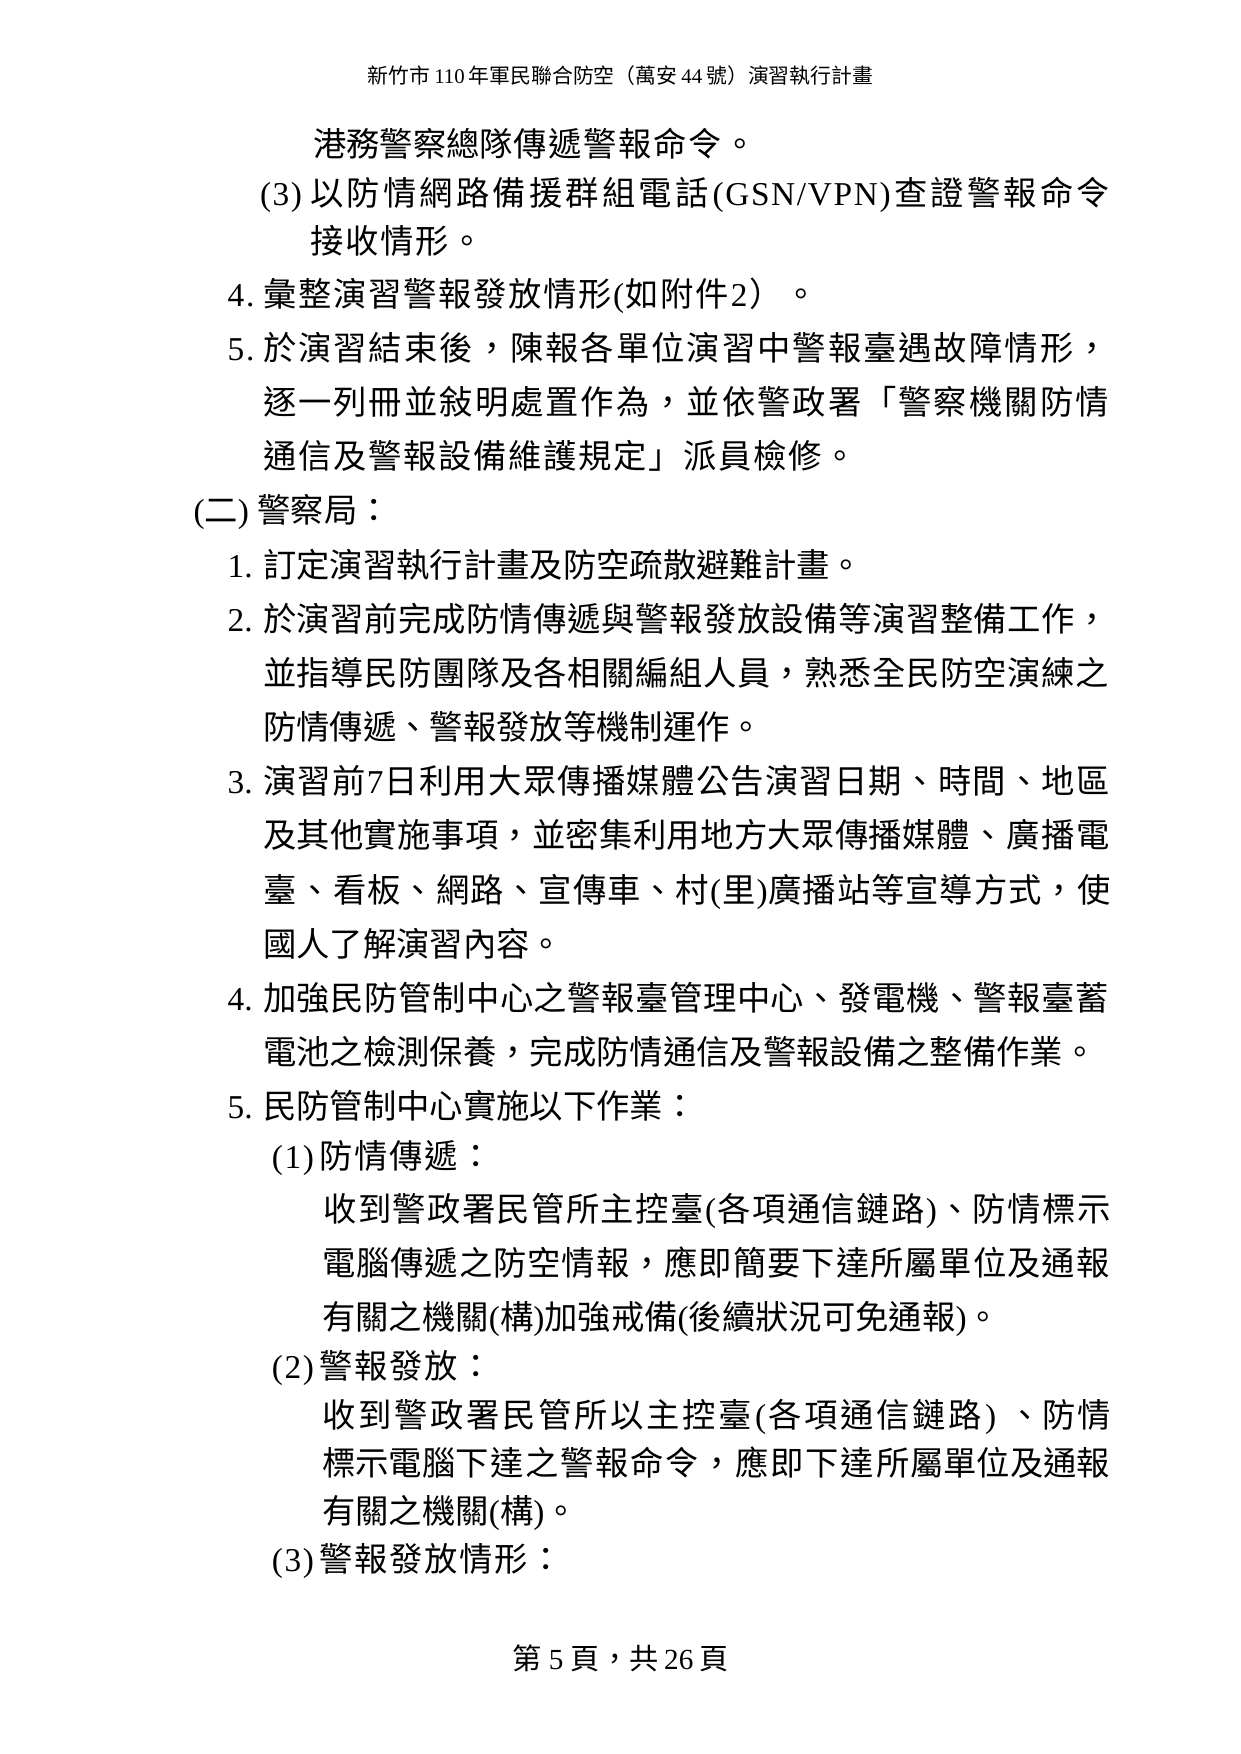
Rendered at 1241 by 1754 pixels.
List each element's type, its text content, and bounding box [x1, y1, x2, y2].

list 防情傳遞： [272, 1129, 1110, 1178]
list 民防管制中心實施以下作業： [227, 1075, 1110, 1129]
list 警報發放： [272, 1340, 1110, 1388]
list 以防情網路備援群組電話(GSN/VPN)查證警報命令接收情形。 [260, 166, 1110, 263]
list 於演習前完成防情傳遞與警報發放設備等演習整備工作，並指導民防團隊及各相關編組人員，熟悉全民防空演練之防情傳遞、警報發放等機制運作。 [227, 588, 1110, 750]
list 彙整演習警報發放情形(如附件2）。 [227, 263, 1110, 317]
list 於演習結束後，陳報各單位演習中警報臺遇故障情形，逐一列冊並敍明處置作為，並依警政署「警察機關防情通信及警報設備維護規定」派員檢修。 [227, 317, 1110, 479]
list 演習前7日利用大眾傳播媒體公告演習日期、時間、地區及其他實施事項，並密集利用地方大眾傳播媒體、廣播電臺、看板、網路、宣傳車、村(里)廣播站等宣導方式，使國人了解演習內容。 [227, 750, 1110, 967]
list 訂定演習執行計畫及防空疏散避難計畫。 [227, 534, 1110, 588]
list 加強民防管制中心之警報臺管理中心、發電機、警報臺蓄電池之檢測保養，完成防情通信及警報設備之整備作業。 [227, 967, 1110, 1075]
list 警報發放情形： [272, 1533, 1110, 1581]
subtitle (二) 警察局： [193, 479, 1110, 534]
text 收到警政署民管所主控臺(各項通信鏈路)、防情標示電腦傳遞之防空情報，應即簡要下達所屬單位及通報有關之機關(構)加強戒備(後續狀況可免通報)。 [288, 1178, 1110, 1340]
list 港務警察總隊傳遞警報命令。 [260, 118, 1110, 166]
text 收到警政署民管所以主控臺(各項通信鏈路) 、防情標示電腦下達之警報命令，應即下達所屬單位及通報有關之機關(構)。 [322, 1388, 1110, 1533]
